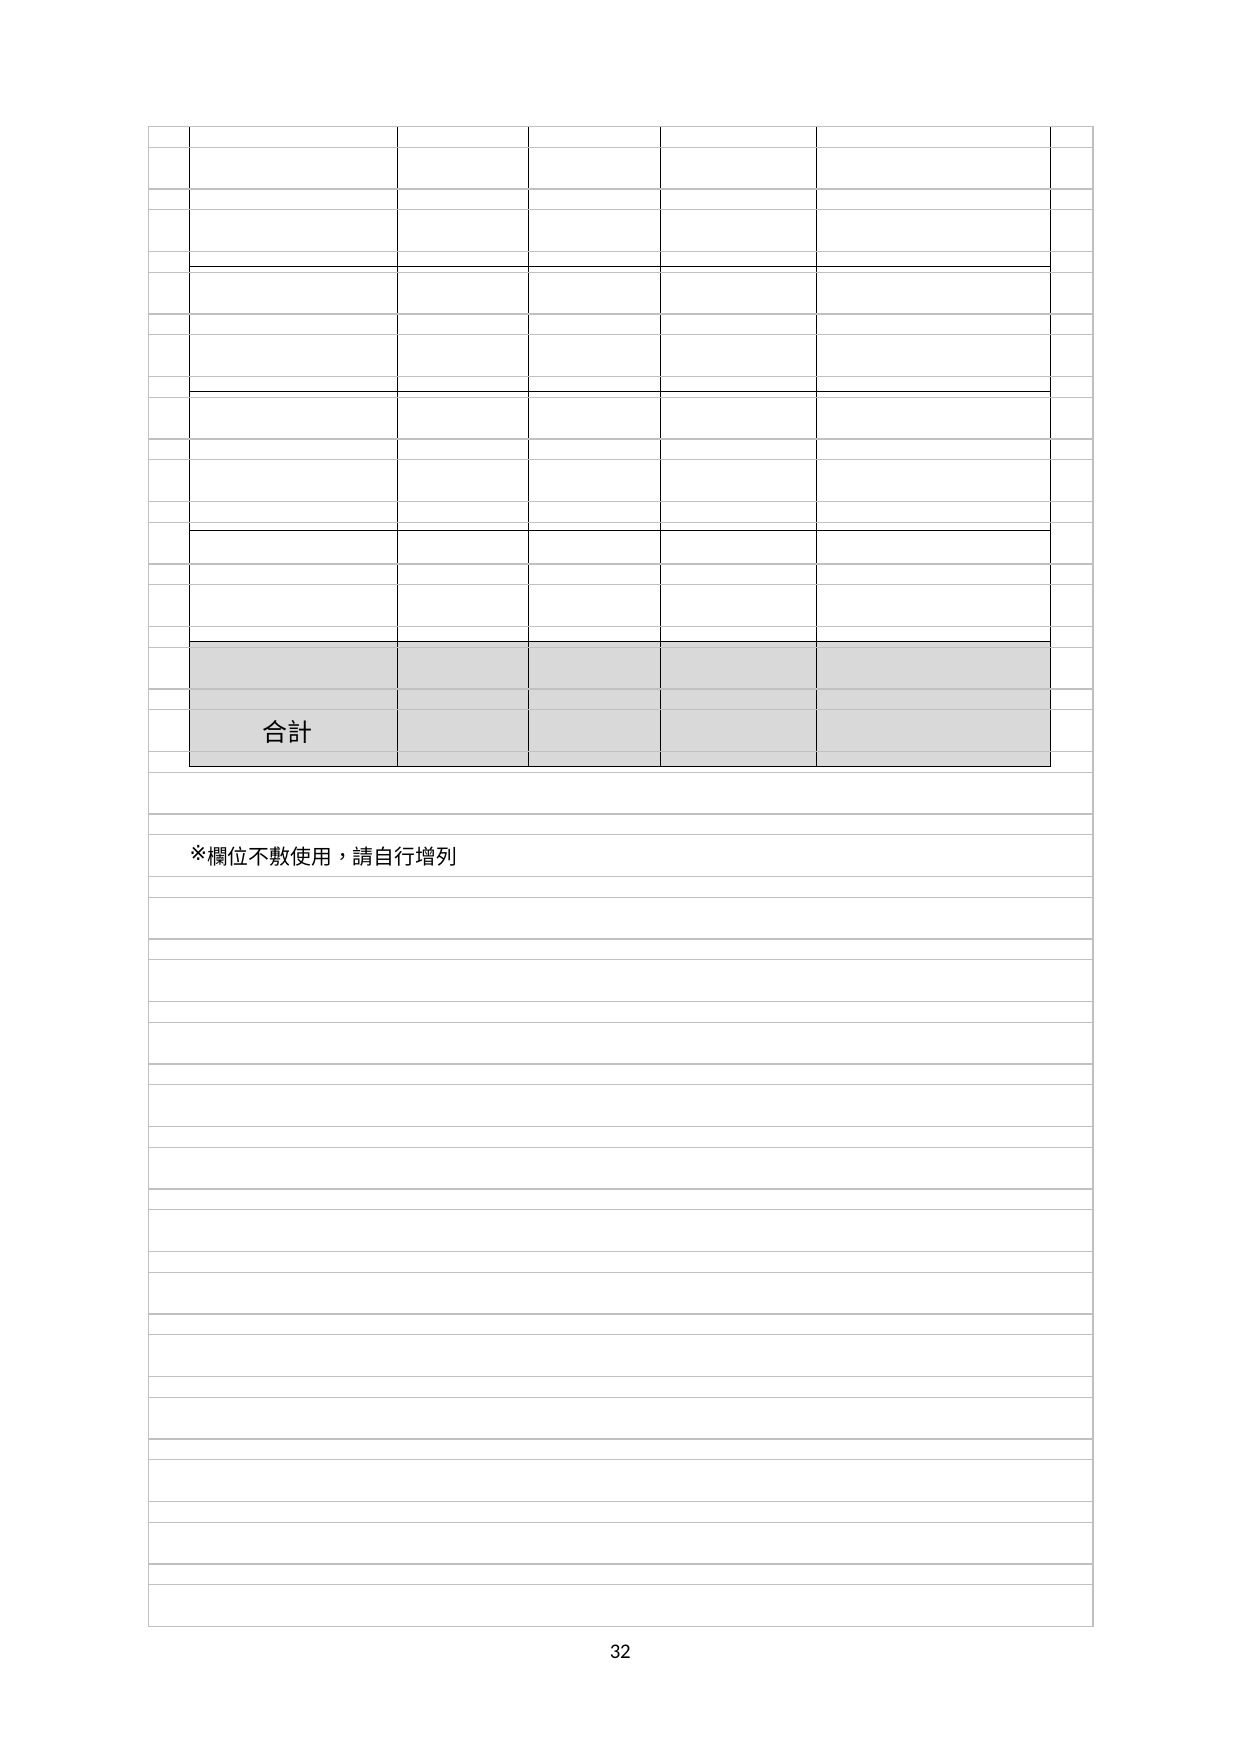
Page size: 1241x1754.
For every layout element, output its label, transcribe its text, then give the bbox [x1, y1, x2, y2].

table_cell [398, 252, 528, 266]
table_cell [661, 642, 816, 647]
table_cell [190, 315, 397, 334]
table_cell [661, 710, 816, 751]
table_cell [190, 252, 397, 266]
table_cell [190, 642, 397, 647]
table_cell [529, 585, 660, 626]
table_cell [817, 752, 1050, 766]
table_cell [190, 392, 397, 397]
table_cell [529, 252, 660, 266]
table_cell [529, 127, 660, 147]
table_cell [529, 440, 660, 459]
table_cell [190, 690, 397, 709]
table_cell [817, 398, 1050, 438]
table_cell [190, 398, 397, 438]
table_cell [661, 627, 816, 641]
table_cell [398, 565, 528, 584]
table_cell [190, 565, 397, 584]
table_cell [190, 585, 397, 626]
table_cell [529, 460, 660, 501]
table_cell [817, 377, 1050, 391]
table_cell [529, 392, 660, 397]
table_cell [661, 273, 816, 313]
table_cell [817, 642, 1050, 647]
table_cell [529, 710, 660, 751]
table_cell [398, 523, 528, 530]
table_cell [817, 273, 1050, 313]
table_cell [661, 210, 816, 251]
table_cell [661, 460, 816, 501]
table_cell [398, 752, 528, 766]
table_cell [529, 315, 660, 334]
table_cell [817, 210, 1050, 251]
table_cell [817, 565, 1050, 584]
table_cell [661, 523, 816, 530]
table_cell [398, 335, 528, 376]
table_cell [398, 377, 528, 391]
table_cell [817, 252, 1050, 266]
table_cell [529, 502, 660, 522]
table_cell [398, 531, 528, 563]
text 欄位不敷使用，請自行增列 [149, 835, 1092, 876]
table_cell [190, 460, 397, 501]
table_cell [817, 710, 1050, 751]
table_cell [661, 502, 816, 522]
table_cell [190, 127, 397, 147]
table_cell [817, 585, 1050, 626]
table_cell [661, 252, 816, 266]
table_cell [817, 127, 1050, 147]
table_cell [661, 190, 816, 209]
table_cell [529, 398, 660, 438]
table_cell [398, 627, 528, 641]
table_cell [529, 690, 660, 709]
table_cell [817, 648, 1050, 688]
table_cell [190, 531, 397, 563]
table_cell [661, 335, 816, 376]
table_cell [190, 502, 397, 522]
table_cell [661, 148, 816, 188]
table_cell [817, 148, 1050, 188]
table_cell [398, 190, 528, 209]
text [149, 815, 1092, 834]
table_cell [529, 335, 660, 376]
table_cell [190, 377, 397, 391]
table_cell [529, 531, 660, 563]
table_cell [817, 335, 1050, 376]
table_cell [529, 523, 660, 530]
table_cell [661, 392, 816, 397]
table_cell [529, 210, 660, 251]
table_cell [190, 752, 397, 766]
table_cell [529, 267, 660, 272]
table_cell [529, 377, 660, 391]
table_cell [529, 627, 660, 641]
table_cell [817, 627, 1050, 641]
table_cell [817, 523, 1050, 530]
table_cell [398, 392, 528, 397]
table_cell [661, 267, 816, 272]
table_cell [398, 127, 528, 147]
table_cell [398, 690, 528, 709]
table_cell [817, 190, 1050, 209]
table_cell 合計 [190, 710, 397, 751]
table_cell [398, 210, 528, 251]
table_cell [398, 585, 528, 626]
table_cell [398, 267, 528, 272]
table_cell [817, 440, 1050, 459]
table_cell [661, 377, 816, 391]
table_cell [398, 502, 528, 522]
table_cell [190, 335, 397, 376]
table_cell [661, 648, 816, 688]
table_cell [190, 523, 397, 530]
table_cell [190, 648, 397, 688]
table_cell [190, 440, 397, 459]
table_cell [190, 273, 397, 313]
table_cell [529, 642, 660, 647]
table_cell [661, 585, 816, 626]
table_cell [398, 148, 528, 188]
table_cell [529, 565, 660, 584]
table_cell [398, 273, 528, 313]
table_cell [817, 502, 1050, 522]
table_cell [529, 273, 660, 313]
table_cell [529, 190, 660, 209]
table_cell [817, 690, 1050, 709]
table_cell [661, 690, 816, 709]
table_cell [529, 148, 660, 188]
table_cell [661, 531, 816, 563]
table_cell [398, 440, 528, 459]
table_cell [661, 398, 816, 438]
table_cell [190, 267, 397, 272]
table_cell [661, 440, 816, 459]
table_cell [529, 752, 660, 766]
table_cell [529, 648, 660, 688]
table_cell [817, 267, 1050, 272]
table_cell [190, 627, 397, 641]
table_cell [817, 392, 1050, 397]
table_cell [817, 460, 1050, 501]
table_cell [398, 315, 528, 334]
table_cell [398, 710, 528, 751]
table_cell [398, 398, 528, 438]
table_cell [398, 648, 528, 688]
table_cell [661, 565, 816, 584]
table_cell [190, 190, 397, 209]
table_cell [398, 460, 528, 501]
table_cell [190, 210, 397, 251]
table_cell [817, 531, 1050, 563]
table_cell [817, 315, 1050, 334]
table_cell [661, 752, 816, 766]
table_cell [398, 642, 528, 647]
table_cell [661, 127, 816, 147]
table_cell [190, 148, 397, 188]
table_cell [661, 315, 816, 334]
